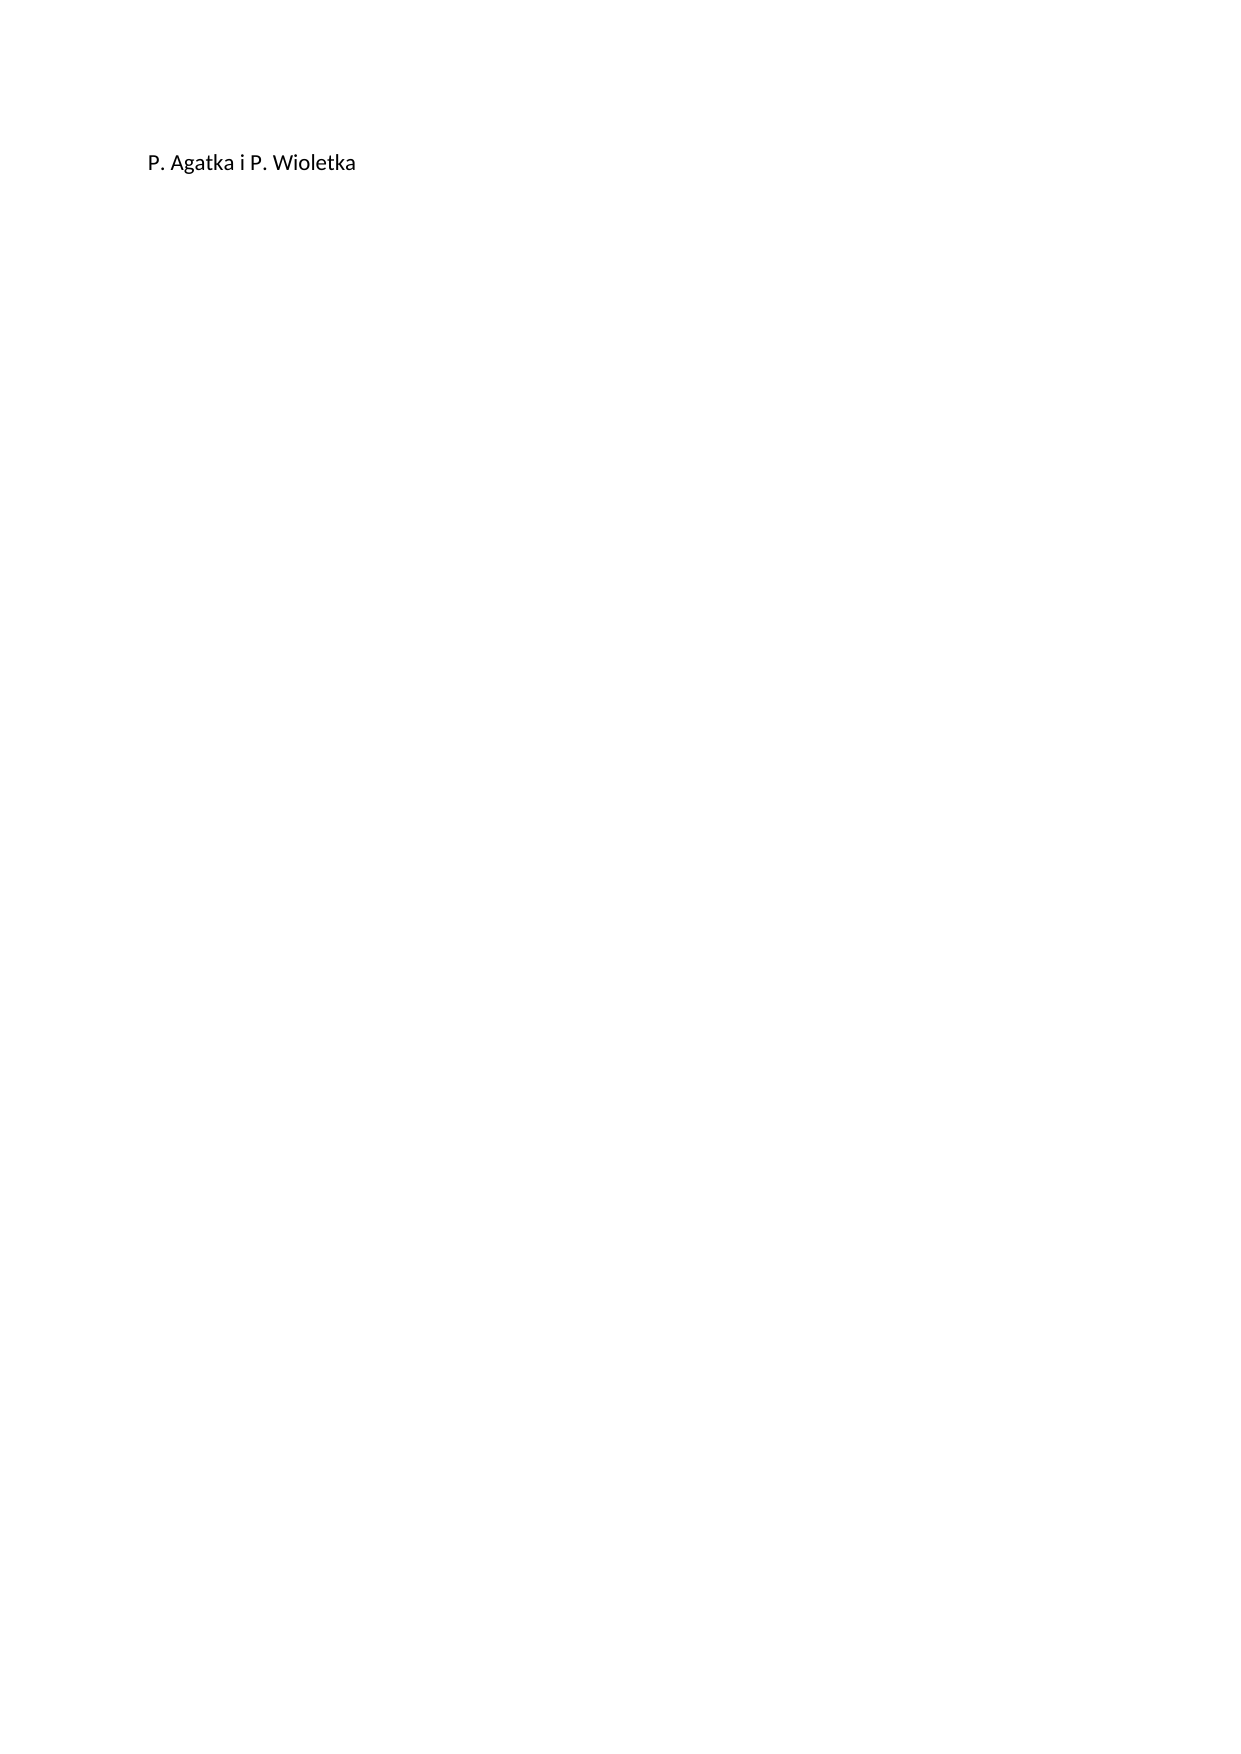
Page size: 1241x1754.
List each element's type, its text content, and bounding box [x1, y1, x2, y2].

text P. Agatka i P. Wioletka [148, 148, 1093, 176]
